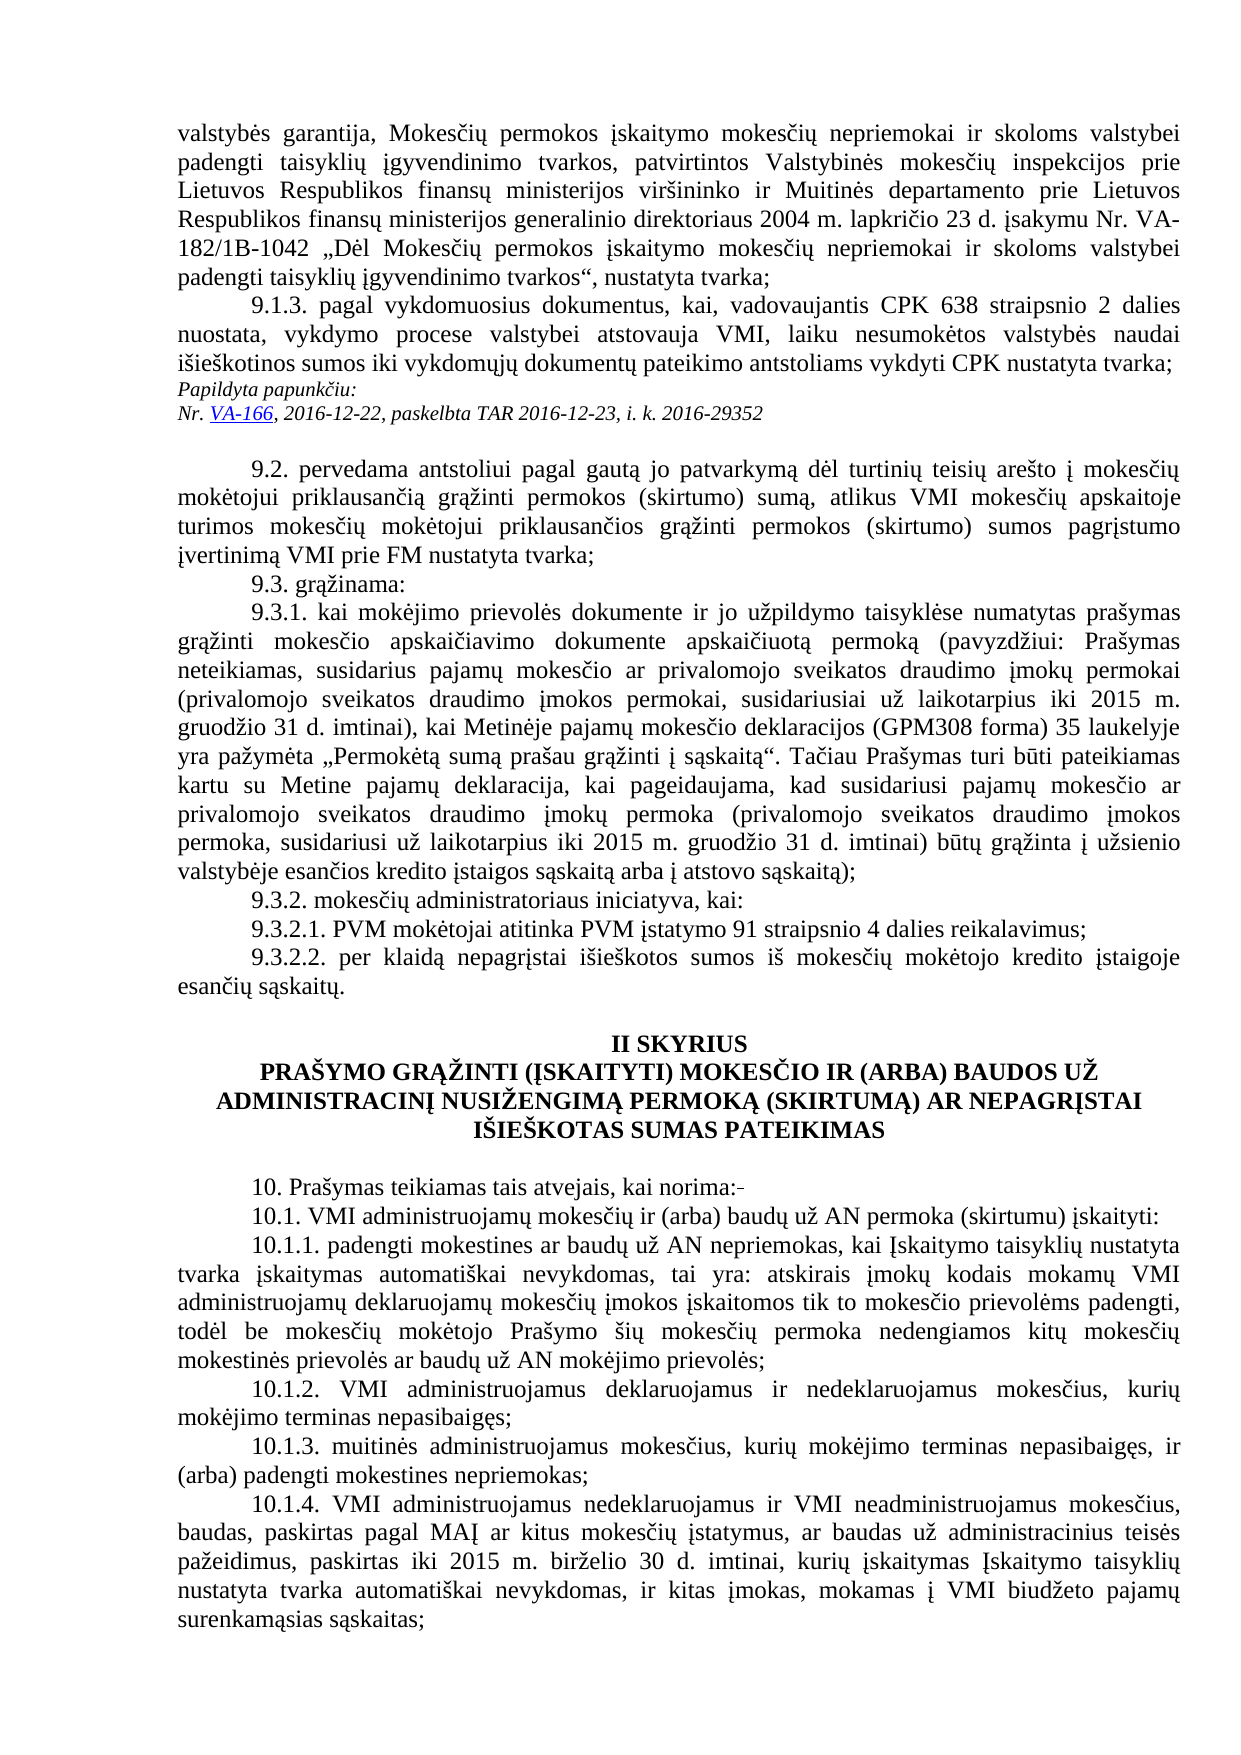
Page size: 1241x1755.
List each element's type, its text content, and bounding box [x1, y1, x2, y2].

text 9.2. pervedama antstoliui pagal gautą jo patvarkymą dėl turtinių teisių arešto į mokesčių mokėtojui priklausančią grąžinti permokos (skirtumo) sumą, atlikus VMI mokesčių apskaitoje turimos mokesčių mokėtojui priklausančios grąžinti permokos (skirtumo) sumos pagrįstumo įvertinimą VMI prie FM nustatyta tvarka; [177, 454, 1181, 569]
text valstybės garantija, Mokesčių permokos įskaitymo mokesčių nepriemokai ir skoloms valstybei padengti taisyklių įgyvendinimo tvarkos, patvirtintos Valstybinės mokesčių inspekcijos prie Lietuvos Respublikos finansų ministerijos viršininko ir Muitinės departamento prie Lietuvos Respublikos finansų ministerijos generalinio direktoriaus 2004 m. lapkričio 23 d. įsakymu Nr. VA-182/1B-1042 „Dėl Mokesčių permokos įskaitymo mokesčių nepriemokai ir skoloms valstybei padengti taisyklių įgyvendinimo tvarkos“, nustatyta tvarka; [177, 118, 1181, 291]
text 10.1. VMI administruojamų mokesčių ir (arba) baudų už AN permoka (skirtumu) įskaityti: [177, 1201, 1181, 1230]
text 10.1.1. padengti mokestines ar baudų už AN nepriemokas, kai Įskaitymo taisyklių nustatyta tvarka įskaitymas automatiškai nevykdomas, tai yra: atskirais įmokų kodais mokamų VMI administruojamų deklaruojamų mokesčių įmokos įskaitomos tik to mokesčio prievolėms padengti, todėl be mokesčių mokėtojo Prašymo šių mokesčių permoka nedengiamos kitų mokesčių mokestinės prievolės ar baudų už AN mokėjimo prievolės; [177, 1230, 1181, 1374]
text 9.3.2.1. PVM mokėtojai atitinka PVM įstatymo 91 straipsnio 4 dalies reikalavimus; [177, 914, 1181, 942]
text Papildyta papunkčiu: [177, 377, 1181, 401]
text 10.1.3. muitinės administruojamus mokesčius, kurių mokėjimo terminas nepasibaigęs, ir (arba) padengti mokestines nepriemokas; [177, 1431, 1181, 1489]
text 9.3.1. kai mokėjimo prievolės dokumente ir jo užpildymo taisyklėse numatytas prašymas grąžinti mokesčio apskaičiavimo dokumente apskaičiuotą permoką (pavyzdžiui: Prašymas neteikiamas, susidarius pajamų mokesčio ar privalomojo sveikatos draudimo įmokų permokai (privalomojo sveikatos draudimo įmokos permokai, susidariusiai už laikotarpius iki 2015 m. gruodžio 31 d. imtinai), kai Metinėje pajamų mokesčio deklaracijos (GPM308 forma) 35 laukelyje yra pažymėta „Permokėtą sumą prašau grąžinti į sąskaitą“. Tačiau Prašymas turi būti pateikiamas kartu su Metine pajamų deklaracija, kai pageidaujama, kad susidariusi pajamų mokesčio ar privalomojo sveikatos draudimo įmokų permoka (privalomojo sveikatos draudimo įmokos permoka, susidariusi už laikotarpius iki 2015 m. gruodžio 31 d. imtinai) būtų grąžinta į užsienio valstybėje esančios kredito įstaigos sąskaitą arba į atstovo sąskaitą); [177, 597, 1181, 885]
text 9.3. grąžinama: [177, 569, 1181, 597]
text Nr. VA-166, 2016-12-22, paskelbta TAR 2016-12-23, i. k. 2016-29352 [177, 401, 1181, 425]
text II SKYRIUS [177, 1029, 1181, 1057]
text 9.3.2.2. per klaidą nepagrįstai išieškotos sumos iš mokesčių mokėtojo kredito įstaigoje esančių sąskaitų. [177, 942, 1181, 1000]
text 10. Prašymas teikiamas tais atvejais, kai norima: [177, 1172, 1181, 1201]
text 10.1.4. VMI administruojamus nedeklaruojamus ir VMI neadministruojamus mokesčius, baudas, paskirtas pagal MAĮ ar kitus mokesčių įstatymus, ar baudas už administracinius teisės pažeidimus, paskirtas iki 2015 m. birželio 30 d. imtinai, kurių įskaitymas Įskaitymo taisyklių nustatyta tvarka automatiškai nevykdomas, ir kitas įmokas, mokamas į VMI biudžeto pajamų surenkamąsias sąskaitas; [177, 1489, 1181, 1632]
text 9.1.3. pagal vykdomuosius dokumentus, kai, vadovaujantis CPK 638 straipsnio 2 dalies nuostata, vykdymo procese valstybei atstovauja VMI, laiku nesumokėtos valstybės naudai išieškotinos sumos iki vykdomųjų dokumentų pateikimo antstoliams vykdyti CPK nustatyta tvarka; [177, 291, 1181, 377]
text 9.3.2. mokesčių administratoriaus iniciatyva, kai: [177, 885, 1181, 914]
text PRAŠYMO GRĄŽINTI (ĮSKAITYTI) MOKESČIO IR (ARBA) BAUDOS UŽ ADMINISTRACINĮ NUSIŽENGIMĄ PERMOKĄ (SKIRTUMĄ) AR NEPAGRĮSTAI IŠIEŠKOTAS SUMAS PATEIKIMAS [177, 1057, 1181, 1144]
text 10.1.2. VMI administruojamus deklaruojamus ir nedeklaruojamus mokesčius, kurių mokėjimo terminas nepasibaigęs; [177, 1374, 1181, 1431]
